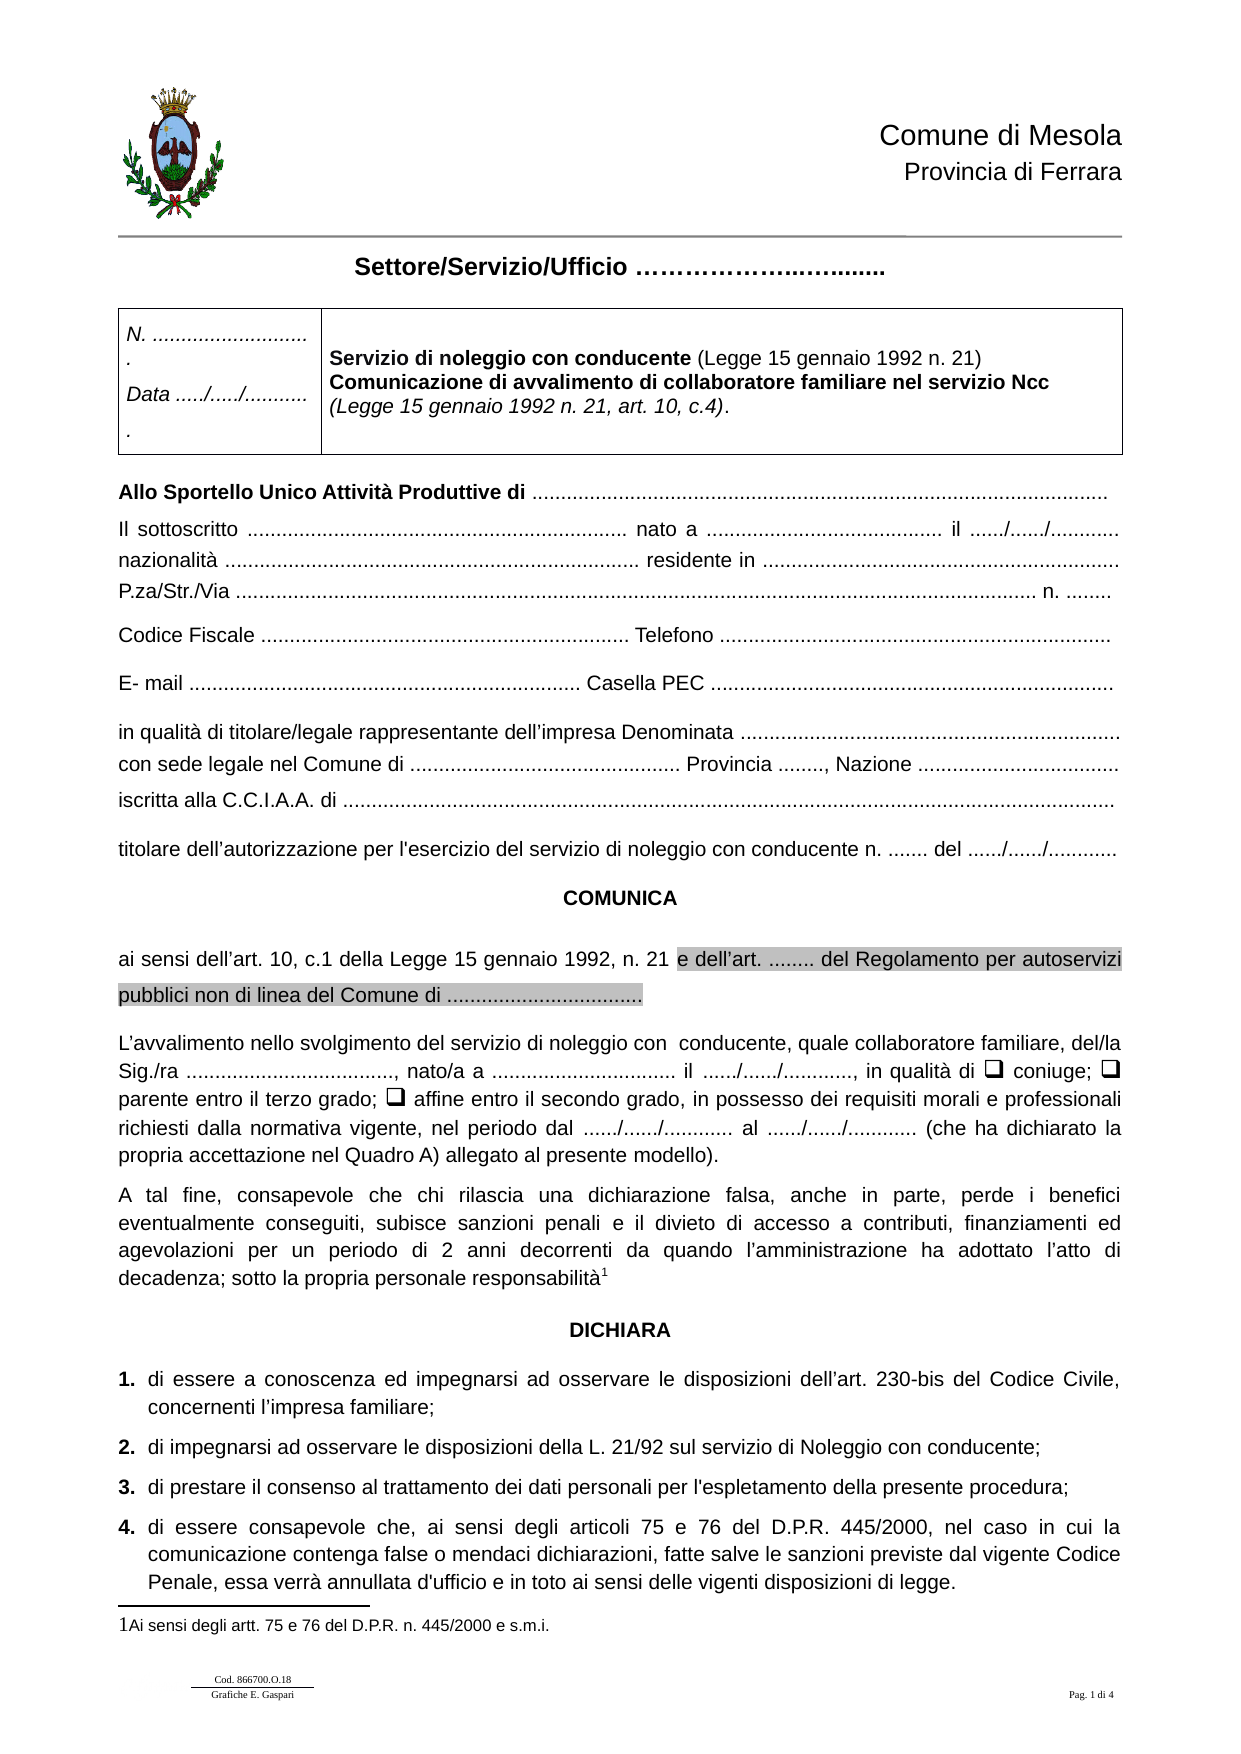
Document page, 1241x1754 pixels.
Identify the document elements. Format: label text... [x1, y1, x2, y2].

subtitle di essere consapevole che, ai sensi degli articoli 75 e 76 del D.P.R. 445/2000, nel caso in cui la comunicazione contenga false o mendaci dichiarazioni, fatte salve le sanzioni previste dal vigente Codice Penale, essa verrà annullata d'ufficio e in toto ai sensi delle vigenti disposizioni di legge. [118, 1514, 1122, 1593]
text in qualità di titolare/legale rappresentante dell’impresa Denominata .................................................................. [118, 719, 1122, 743]
text COMUNICA [118, 886, 1122, 909]
text L’avvalimento nello svolgimento del servizio di noleggio con conducente, quale collaboratore familiare, del/la Sig./ra ...................................., nato/a a ................................ il ....../....../............, in qualità di  coniuge;  parente entro il terzo grado;  affine entro il secondo grado, in possesso dei requisiti morali e professionali richiesti dalla normativa vigente, nel periodo dal ....../....../............ al ....../....../............ (che ha dichiarato la propria accettazione nel Quadro A) allegato al presente modello). [118, 1031, 1122, 1167]
text Allo Sportello Unico Attività Produttive di .................................................................................................... [118, 480, 1122, 504]
text titolare dell’autorizzazione per l'esercizio del servizio di noleggio con conducente n. ....... del ....../....../............ [118, 837, 1122, 861]
table_header Servizio di noleggio con conducente (Legge 15 gennaio 1992 n. 21) Comunicazione di avvalimento di collaboratore familiare nel servizio Ncc (Legge 15 gennaio 1992 n. 21, art. 10, c.4). [322, 309, 1122, 454]
subtitle di prestare il consenso al trattamento dei dati personali per l'espletamento della presente procedura; [118, 1474, 1122, 1498]
text ai sensi dell’art. 10, c.1 della Legge 15 gennaio 1992, n. 21 e dell’art. ........ del Regolamento per autoservizi pubblici non di linea del Comune di .................................. [118, 947, 1122, 1006]
list di essere a conoscenza ed impegnarsi ad osservare le disposizioni dell’art. 230-bis del Codice Civile, concernenti l’impresa familiare; [118, 1367, 1122, 1418]
text Comune di Mesola [224, 118, 1122, 152]
picture [122, 87, 224, 219]
subtitle DICHIARA [118, 1318, 1122, 1342]
text Ai sensi degli artt. 75 e 76 del D.P.R. n. 445/2000 e s.m.i. [118, 1612, 1122, 1636]
subtitle di impegnarsi ad osservare le disposizioni della L. 21/92 sul servizio di Noleggio con conducente; [118, 1434, 1122, 1458]
text Il sottoscritto .................................................................. nato a ......................................... il ....../....../............ nazionalità ........................................................................ residente in .............................................................. P.za/Str./Via ........................................................................................................................................... n. ........ [118, 517, 1122, 603]
text Provincia di Ferrara [224, 157, 1122, 185]
table_header N. ............................ Data ...../...../............ [119, 309, 321, 454]
text iscritta alla C.C.I.A.A. di ...................................................................................................................................... [118, 788, 1122, 812]
text Codice Fiscale ................................................................ Telefono .................................................................... [118, 623, 1122, 647]
text A tal fine, consapevole che chi rilascia una dichiarazione falsa, anche in parte, perde i benefici eventualmente conseguiti, subisce sanzioni penali e il divieto di accesso a contributi, finanziamenti ed agevolazioni per un periodo di 2 anni decorrenti da quando l’amministrazione ha adottato l’atto di decadenza; sotto la propria personale responsabilità [118, 1183, 1122, 1289]
text E- mail .................................................................... Casella PEC ...................................................................... [118, 671, 1122, 695]
text con sede legale nel Comune di ............................................... Provincia ........, Nazione ................................... [118, 752, 1122, 776]
text Settore/Servizio/Ufficio ………………...…........ [118, 252, 1122, 281]
